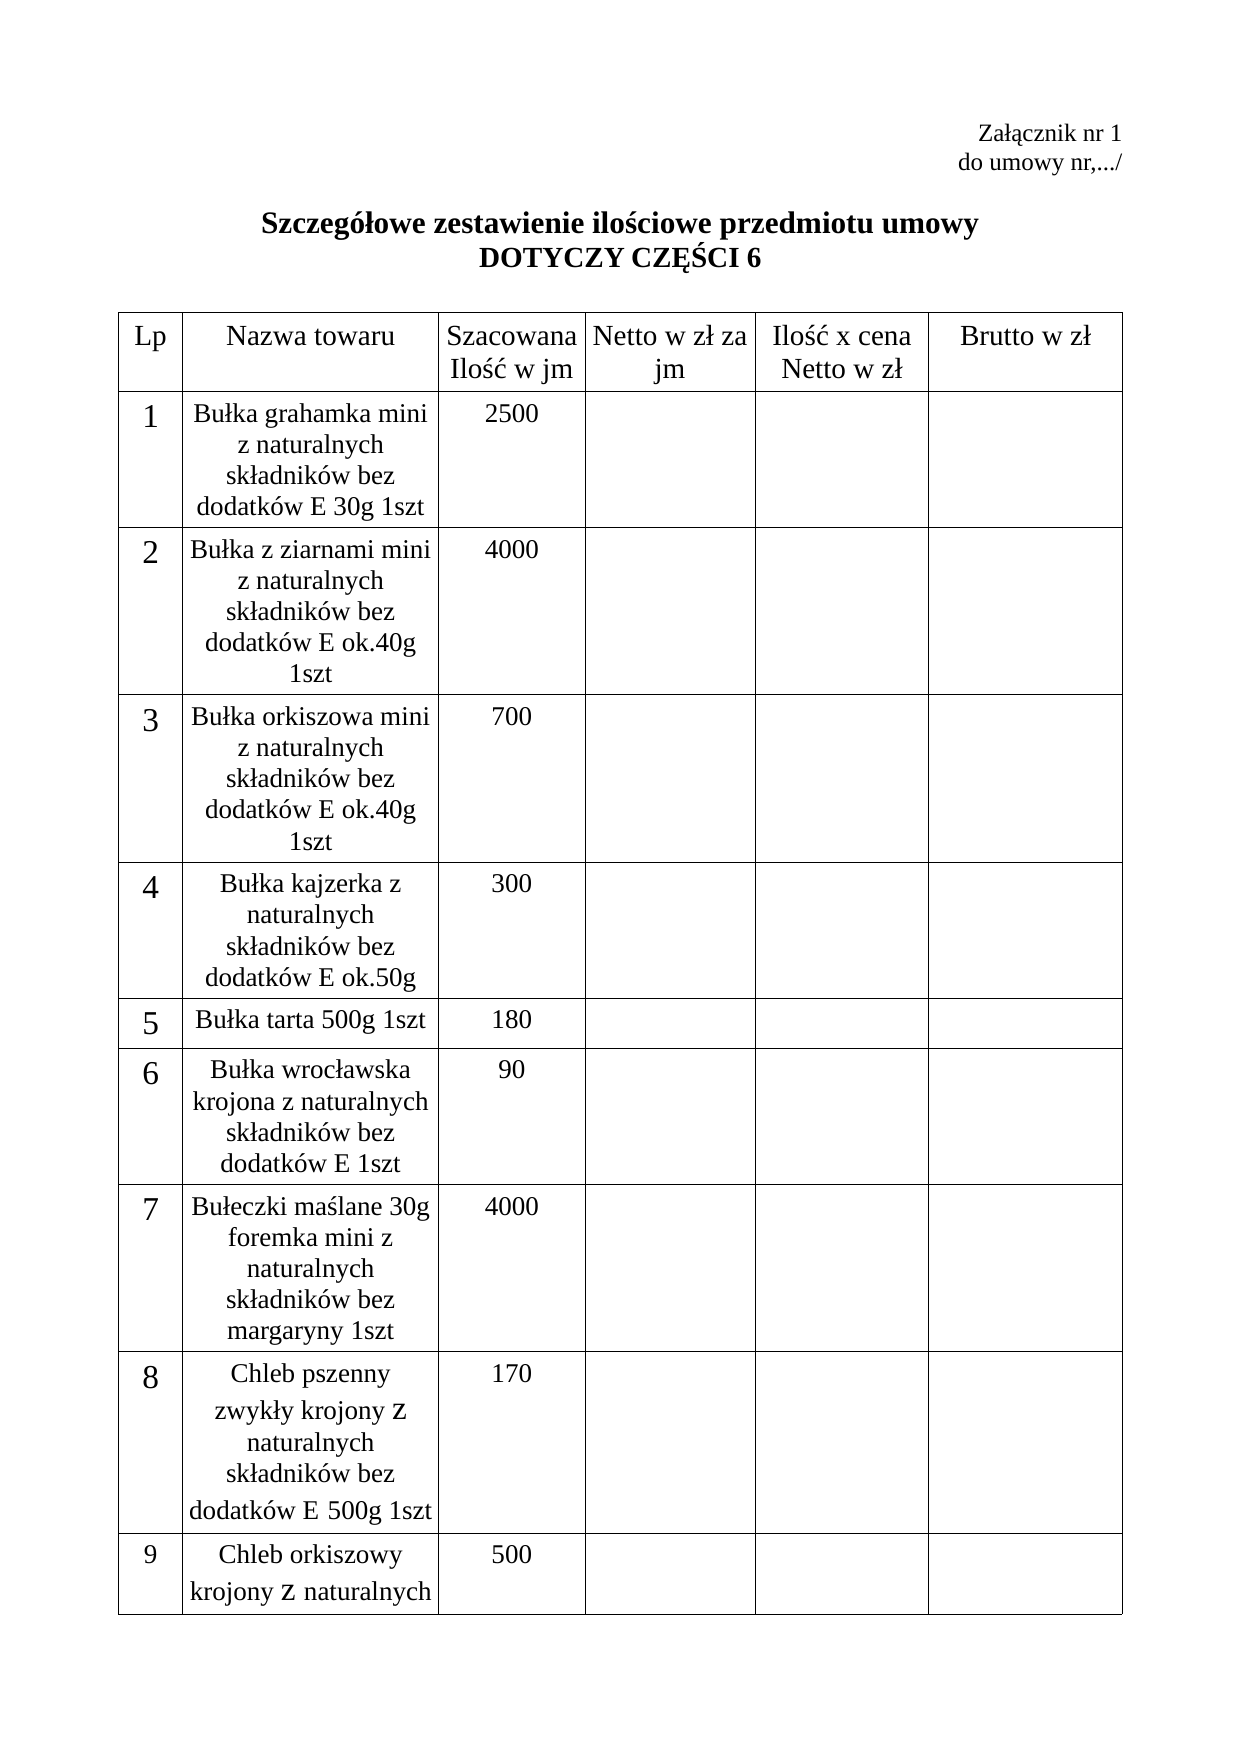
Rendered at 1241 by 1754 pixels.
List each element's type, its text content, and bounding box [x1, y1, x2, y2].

table_cell 4000 [439, 528, 585, 694]
text Załącznik nr 1 [118, 118, 1122, 147]
table_cell 9 [119, 1534, 182, 1614]
table_cell 3 [119, 695, 182, 862]
table_cell 4 [119, 863, 182, 998]
table_cell [929, 1352, 1122, 1533]
table_cell [929, 392, 1122, 527]
text do umowy nr,.../ [118, 147, 1122, 176]
table_cell Bułka tarta 500g 1szt [183, 999, 438, 1048]
table_cell 2500 [439, 392, 585, 527]
table_cell [756, 1352, 928, 1533]
table_cell [586, 1534, 755, 1614]
table_cell Bułka grahamka mini z naturalnych składników bez dodatków E 30g 1szt [183, 392, 438, 527]
table_cell 5 [119, 999, 182, 1048]
table_cell [756, 863, 928, 998]
table_cell Bułka z ziarnami mini z naturalnych składników bez dodatków E ok.40g 1szt [183, 528, 438, 694]
table_cell 6 [119, 1049, 182, 1184]
table_cell [929, 528, 1122, 694]
table_header Szacowana Ilość w jm [439, 313, 585, 391]
table_cell [756, 1534, 928, 1614]
table_cell [929, 1049, 1122, 1184]
table_cell Bułka kajzerka z naturalnych składników bez dodatków E ok.50g [183, 863, 438, 998]
table_cell 8 [119, 1352, 182, 1533]
table_cell 700 [439, 695, 585, 862]
table_header Nazwa towaru [183, 313, 438, 391]
table_cell [586, 863, 755, 998]
table_cell 2 [119, 528, 182, 694]
table_cell [756, 528, 928, 694]
table_header Lp [119, 313, 182, 391]
table_cell [756, 999, 928, 1048]
table_cell 7 [119, 1185, 182, 1351]
table_cell [756, 1185, 928, 1351]
text Szczegółowe zestawienie ilościowe przedmiotu umowy [118, 204, 1122, 240]
table_cell [586, 392, 755, 527]
table_cell 90 [439, 1049, 585, 1184]
table_header Ilość x cena Netto w zł [756, 313, 928, 391]
table_cell 180 [439, 999, 585, 1048]
table_cell [929, 863, 1122, 998]
table_cell 500 [439, 1534, 585, 1614]
table_cell 300 [439, 863, 585, 998]
table_header Netto w zł za jm [586, 313, 755, 391]
table_cell [756, 695, 928, 862]
table_cell [586, 528, 755, 694]
table_cell [929, 1534, 1122, 1614]
table_cell Chleb pszenny zwykły krojony z naturalnych składników bez dodatków E 500g 1szt [183, 1352, 438, 1533]
table_cell 4000 [439, 1185, 585, 1351]
table_cell [756, 392, 928, 527]
table_cell [929, 695, 1122, 862]
table_cell [586, 1185, 755, 1351]
text DOTYCZY CZĘŚCI 6 [118, 240, 1122, 274]
table_cell Bułka orkiszowa mini z naturalnych składników bez dodatków E ok.40g 1szt [183, 695, 438, 862]
table_cell [929, 1185, 1122, 1351]
table_cell [586, 1049, 755, 1184]
table_cell [929, 999, 1122, 1048]
table_cell [586, 999, 755, 1048]
table_cell [756, 1049, 928, 1184]
table_cell Bułeczki maślane 30g foremka mini z naturalnych składników bez margaryny 1szt [183, 1185, 438, 1351]
table_cell 170 [439, 1352, 585, 1533]
table_cell 1 [119, 392, 182, 527]
table_cell [586, 695, 755, 862]
table_cell [586, 1352, 755, 1533]
table_header Brutto w zł [929, 313, 1122, 391]
table_cell Chleb orkiszowy krojony z naturalnych [183, 1534, 438, 1614]
table_cell Bułka wrocławska krojona z naturalnych składników bez dodatków E 1szt [183, 1049, 438, 1184]
